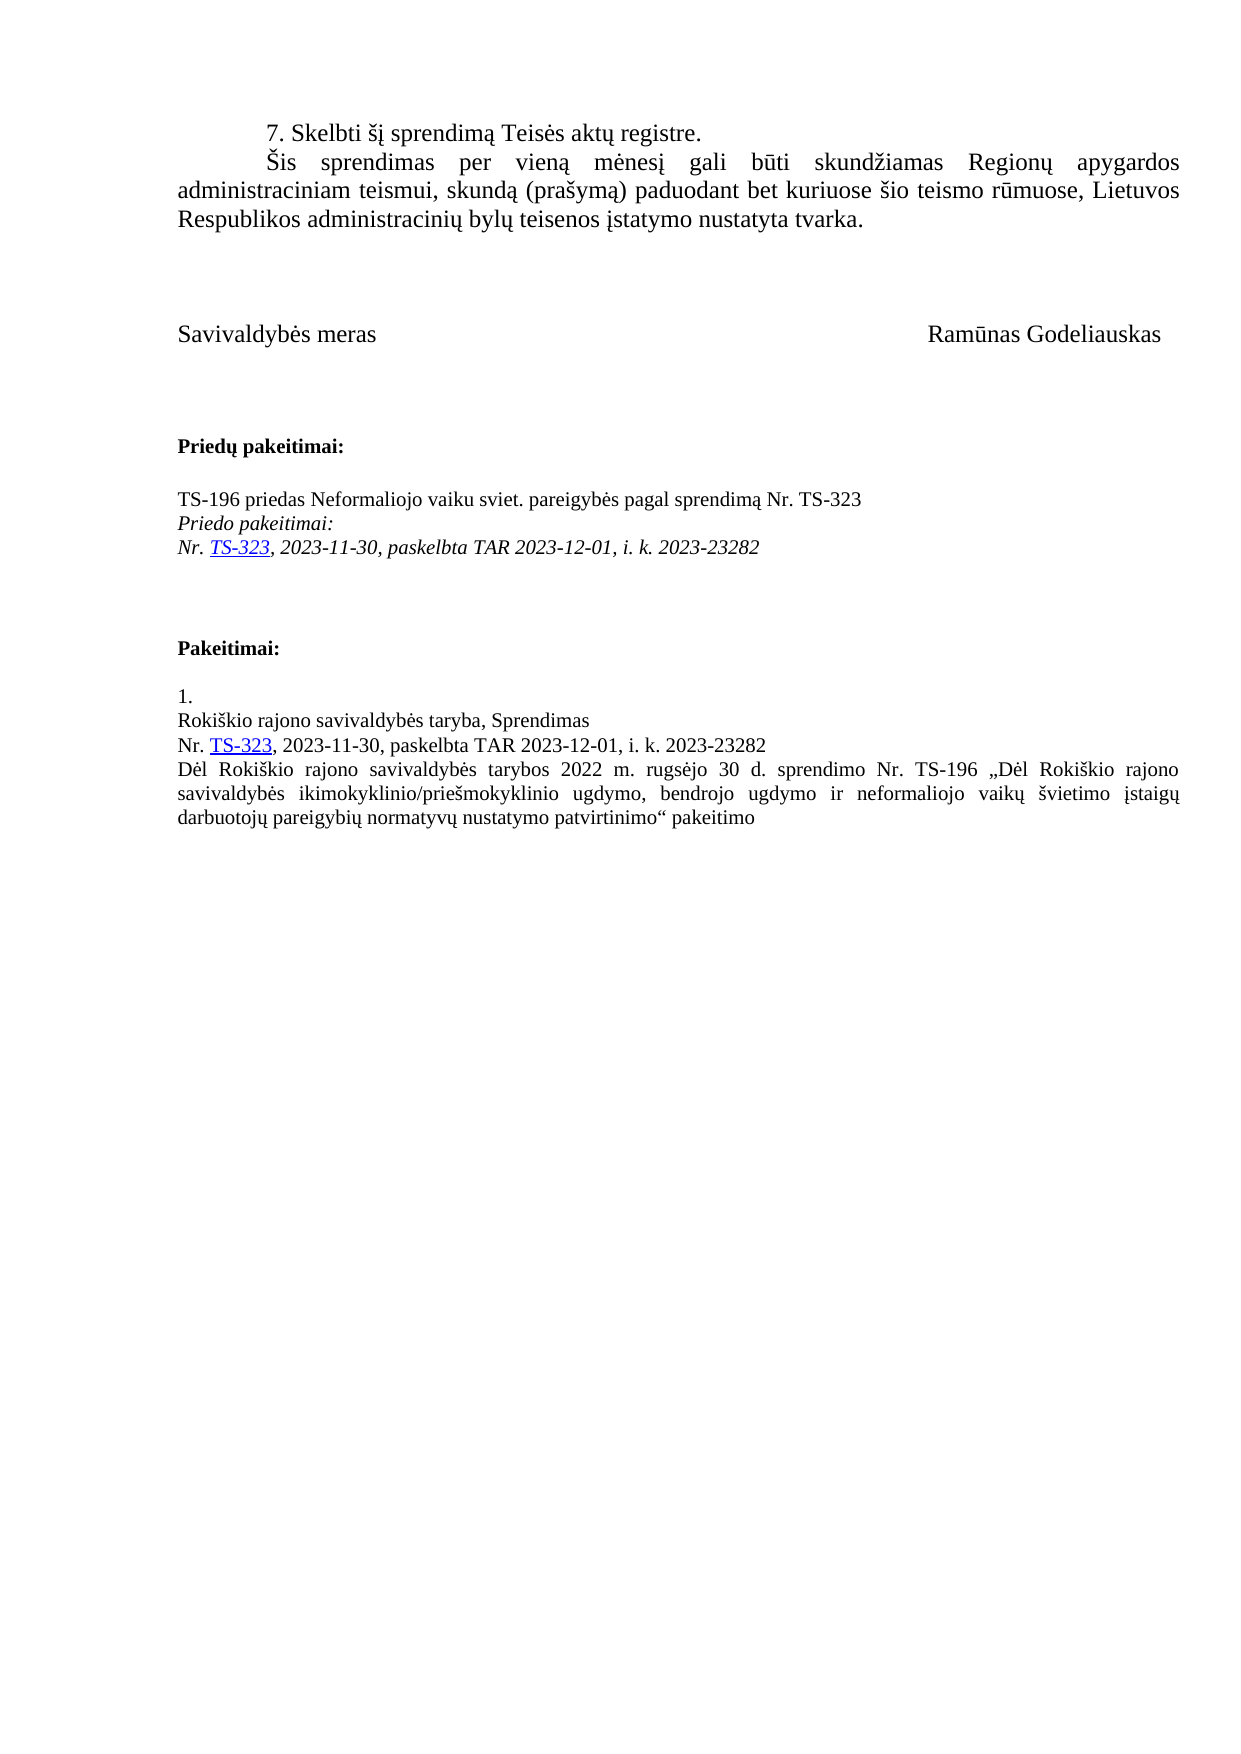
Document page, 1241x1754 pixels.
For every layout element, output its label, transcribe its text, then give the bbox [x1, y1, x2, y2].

text Rokiškio rajono savivaldybės taryba, Sprendimas [177, 708, 1181, 732]
text Dėl Rokiškio rajono savivaldybės tarybos 2022 m. rugsėjo 30 d. sprendimo Nr. TS-196 „Dėl Rokiškio rajono savivaldybės ikimokyklinio/priešmokyklinio ugdymo, bendrojo ugdymo ir neformaliojo vaikų švietimo įstaigų darbuotojų pareigybių normatyvų nustatymo patvirtinimo“ pakeitimo [177, 757, 1181, 829]
text Pakeitimai: [177, 636, 1181, 660]
text Nr. TS-323, 2023-11-30, paskelbta TAR 2023-12-01, i. k. 2023-23282 [177, 535, 1181, 559]
text 1. [177, 684, 1181, 708]
text Nr. TS-323, 2023-11-30, paskelbta TAR 2023-12-01, i. k. 2023-23282 [177, 732, 1181, 757]
text 7. Skelbti šį sprendimą Teisės aktų registre. [177, 118, 1181, 147]
text Savivaldybės meras Ramūnas Godeliauskas [177, 319, 1181, 348]
text TS-196 priedas Neformaliojo vaiku sviet. pareigybės pagal sprendimą Nr. TS-323 [177, 487, 1181, 511]
text Priedų pakeitimai: [177, 434, 1181, 458]
text Šis sprendimas per vieną mėnesį gali būti skundžiamas Regionų apygardos administraciniam teismui, skundą (prašymą) paduodant bet kuriuose šio teismo rūmuose, Lietuvos Respublikos administracinių bylų teisenos įstatymo nustatyta tvarka. [177, 147, 1181, 233]
text Priedo pakeitimai: [177, 511, 1181, 535]
